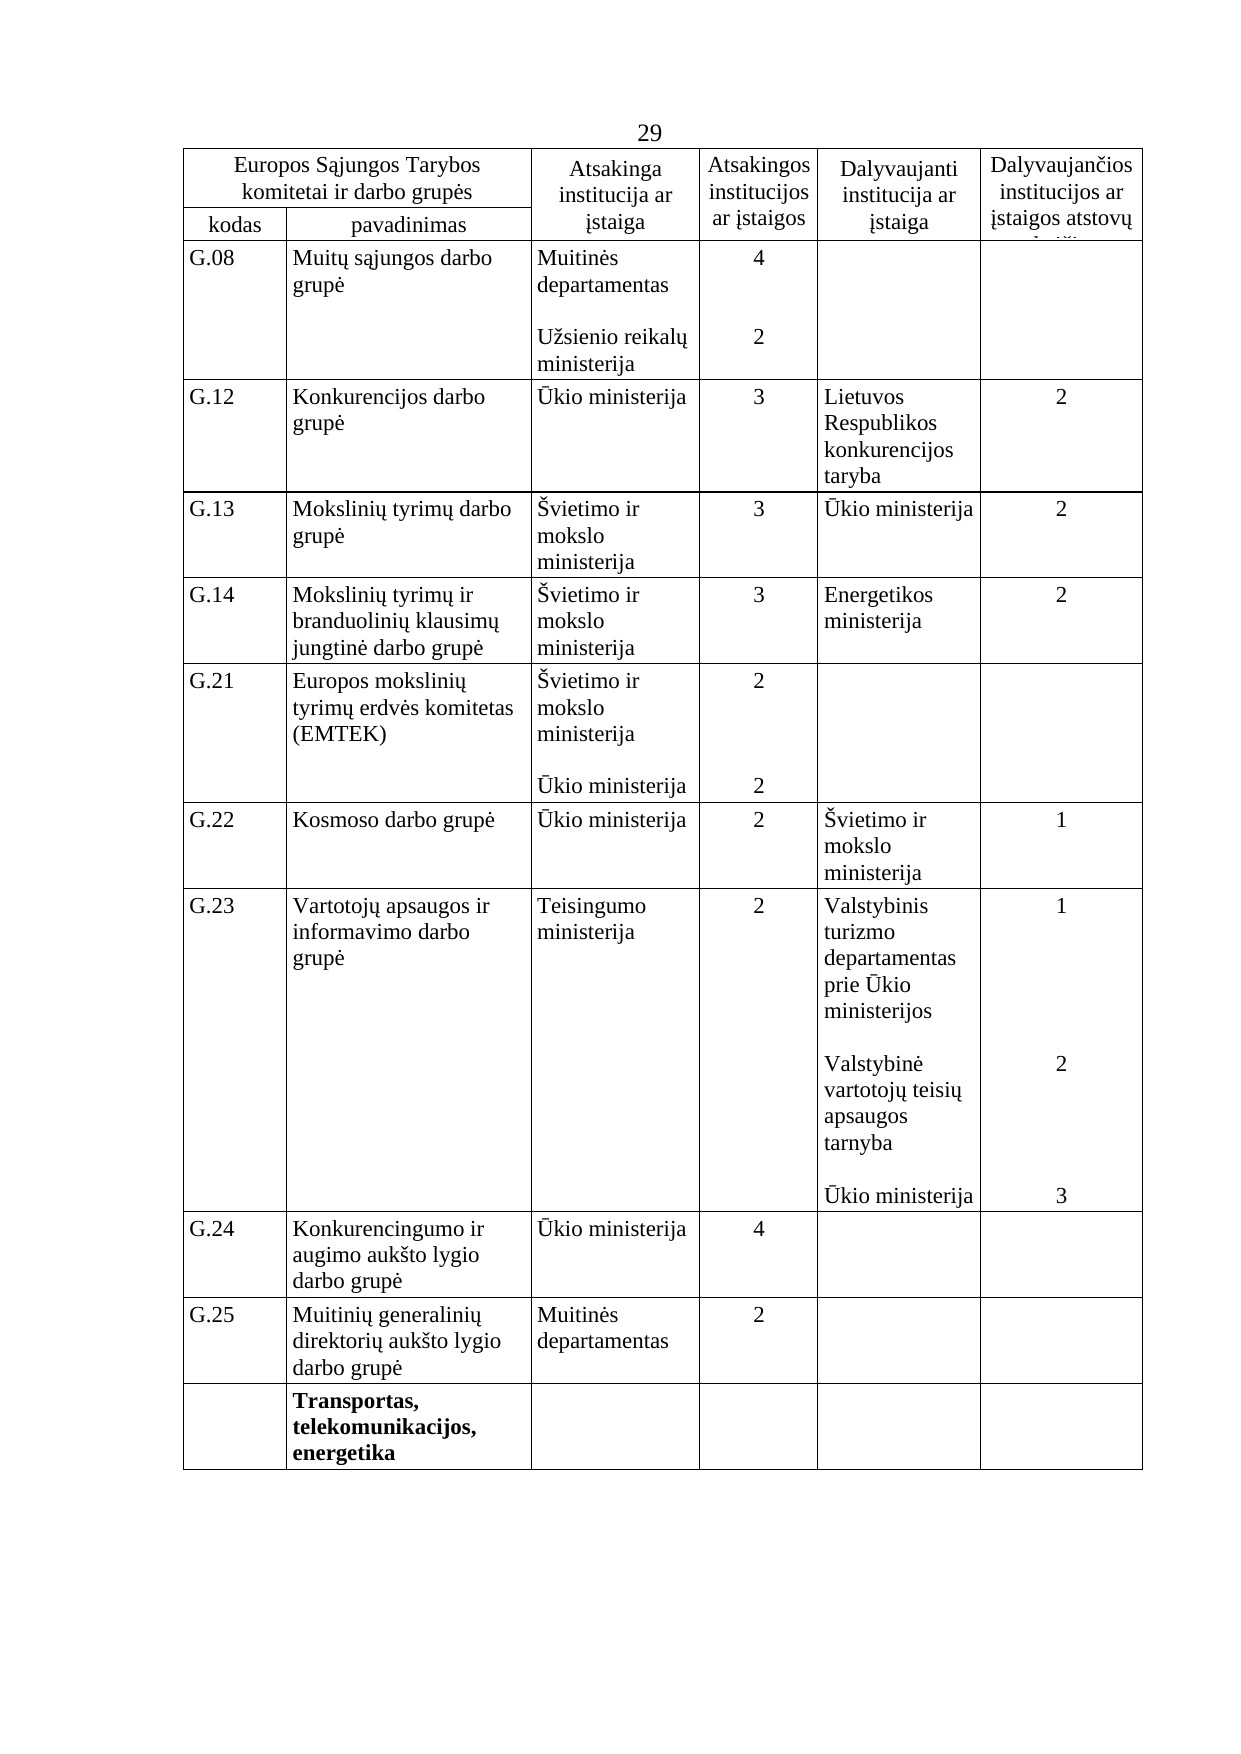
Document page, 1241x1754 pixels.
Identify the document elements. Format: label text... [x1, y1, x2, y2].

table_cell [818, 664, 980, 802]
table_cell Teisingumo ministerija [532, 889, 699, 1211]
table_cell [981, 664, 1142, 802]
table_cell Konkurencijos darbo grupė [287, 380, 531, 491]
table_cell Europos mokslinių tyrimų erdvės komitetas (EMTEK) [287, 664, 531, 802]
table_cell G.23 [184, 889, 286, 1211]
table_cell [981, 241, 1142, 379]
table_cell Švietimo ir mokslo ministerija [532, 493, 699, 577]
table_cell 4 [700, 1212, 817, 1297]
table_cell G.08 [184, 241, 286, 379]
table_cell G.25 [184, 1298, 286, 1383]
table_cell Transportas, telekomunikacijos, energetika [287, 1384, 531, 1469]
table_cell Energetikos ministerija [818, 578, 980, 663]
table_cell Muitinės departamentas [532, 1298, 699, 1383]
table_header Atsakingos institucijos ar įstaigos atstovų skaičius [700, 149, 817, 240]
table_cell Mokslinių tyrimų ir branduolinių klausimų jungtinė darbo grupė [287, 578, 531, 663]
table_cell [700, 1384, 817, 1469]
table_cell [981, 1212, 1142, 1297]
table_cell [818, 1298, 980, 1383]
table_cell Ūkio ministerija [532, 1212, 699, 1297]
table_cell Muitinės departamentas Užsienio reikalų ministerija [532, 241, 699, 379]
table_cell Ūkio ministerija [532, 380, 699, 491]
table_cell 1 2 3 [981, 889, 1142, 1211]
table_cell Valstybinis turizmo departamentas prie Ūkio ministerijos Valstybinė vartotojų teisių apsaugos tarnyba Ūkio ministerija [818, 889, 980, 1211]
table_cell kodas [184, 208, 286, 240]
table_cell 2 2 [700, 664, 817, 802]
table_header Dalyvaujanti institucija ar įstaiga [818, 149, 980, 240]
table_cell G.14 [184, 578, 286, 663]
table_cell Švietimo ir mokslo ministerija [818, 803, 980, 888]
table_cell Mokslinių tyrimų darbo grupė [287, 493, 531, 577]
table_cell [981, 1298, 1142, 1383]
table_cell G.21 [184, 664, 286, 802]
table_cell [818, 1384, 980, 1469]
table_cell [532, 1384, 699, 1469]
table_cell [818, 241, 980, 379]
table_header Europos Sąjungos Tarybos komitetai ir darbo grupės [184, 149, 531, 207]
table_cell Muitinių generalinių direktorių aukšto lygio darbo grupė [287, 1298, 531, 1383]
table_cell G.24 [184, 1212, 286, 1297]
table_cell Konkurencingumo ir augimo aukšto lygio darbo grupė [287, 1212, 531, 1297]
table_cell 2 [981, 578, 1142, 663]
table_cell 2 [700, 889, 817, 1211]
table_cell Ūkio ministerija [532, 803, 699, 888]
table_cell Vartotojų apsaugos ir informavimo darbo grupė [287, 889, 531, 1211]
table_cell G.22 [184, 803, 286, 888]
table_cell 3 [700, 493, 817, 577]
table_cell Lietuvos Respublikos konkurencijos taryba [818, 380, 980, 491]
table_header Dalyvaujančios institucijos ar įstaigos atstovų skaičius [981, 149, 1142, 240]
table_cell 4 2 [700, 241, 817, 379]
table_cell 2 [981, 493, 1142, 577]
table_cell 3 [700, 578, 817, 663]
table_cell [981, 1384, 1142, 1469]
table_cell Kosmoso darbo grupė [287, 803, 531, 888]
table_cell Muitų sąjungos darbo grupė [287, 241, 531, 379]
table_header Atsakinga institucija ar įstaiga [532, 149, 699, 240]
table_cell 2 [700, 1298, 817, 1383]
table_cell G.13 [184, 493, 286, 577]
table_cell [184, 1384, 286, 1469]
table_cell pavadinimas [287, 208, 531, 240]
table_cell 2 [981, 380, 1142, 491]
table_cell Ūkio ministerija [818, 493, 980, 577]
table_cell 3 [700, 380, 817, 491]
table_cell [818, 1212, 980, 1297]
table_cell G.12 [184, 380, 286, 491]
table_cell Švietimo ir mokslo ministerija [532, 578, 699, 663]
table_cell 1 [981, 803, 1142, 888]
table_cell 2 [700, 803, 817, 888]
table_cell Švietimo ir mokslo ministerija Ūkio ministerija [532, 664, 699, 802]
